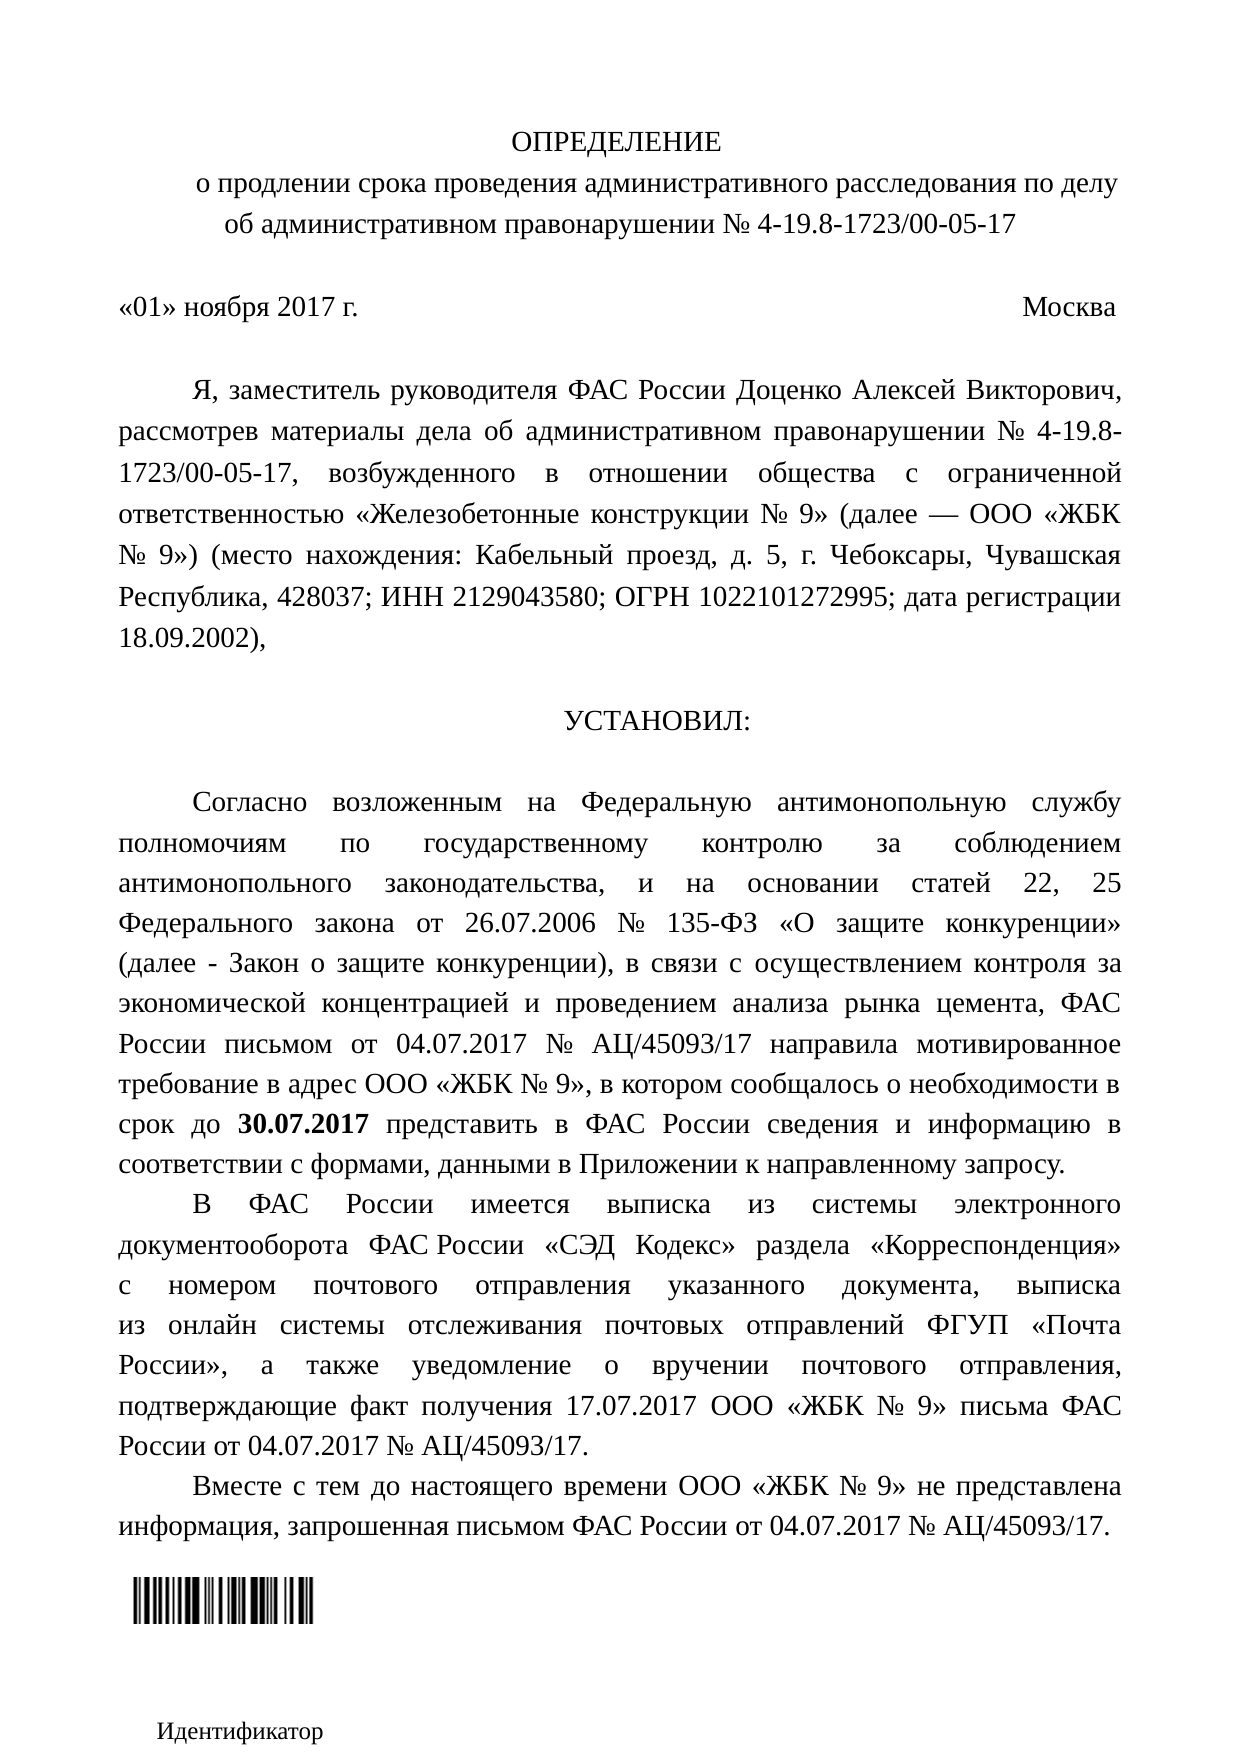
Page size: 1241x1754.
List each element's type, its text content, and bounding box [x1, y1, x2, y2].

text Вместе с тем до настоящего времени ООО «ЖБК № 9» не представлена информация, запрошенная письмом ФАС России от 04.07.2017 № АЦ/45093/17. [118, 1463, 1122, 1544]
text ОПРЕДЕЛЕНИЕ [118, 118, 1122, 159]
text УСТАНОВИЛ: [118, 697, 1122, 738]
text Согласно возложенным на Федеральную антимонопольную службу полномочиям по государственному контролю за соблюдением антимонопольного законодательства, и на основании статей 22, 25 Федерального закона от 26.07.2006 № 135-ФЗ «О защите конкуренции» (далее - Закон о защите конкуренции), в связи с осуществлением контроля за экономической концентрацией и проведением анализа рынка цемента, ФАС России письмом от 04.07.2017 № АЦ/45093/17 направила мотивированное требование в адрес ООО «ЖБК № 9», в котором сообщалось о необходимости в срок до 30.07.2017 представить в ФАС России сведения и информацию в соответствии с формами, данными в Приложении к направленному запросу. [118, 780, 1122, 1182]
picture [118, 1577, 331, 1624]
text В ФАС России имеется выписка из системы электронного документооборота ФАС России «СЭД Кодекс» раздела «Корреспонденция» с номером почтового отправления указанного документа, выписка из онлайн системы отслеживания почтовых отправлений ФГУП «Почта России», а также уведомление о вручении почтового отправления, подтверждающие факт получения 17.07.2017 ООО «ЖБК № 9» письма ФАС России от 04.07.2017 № АЦ/45093/17. [118, 1182, 1122, 1463]
text «01» ноября 2017 г. Москва [118, 283, 1122, 325]
text Я, заместитель руководителя ФАС России Доценко Алексей Викторович, рассмотрев материалы дела об административном правонарушении № 4-19.8-1723/00-05-17, возбужденного в отношении общества с ограниченной ответственностью «Железобетонные конструкции № 9» (далее — ООО «ЖБК № 9») (место нахождения: Кабельный проезд, д. 5, г. Чебоксары, Чувашская Республика, 428037; ИНН 2129043580; ОГРН 1022101272995; дата регистрации 18.09.2002), [118, 366, 1122, 656]
text о продлении срока проведения административного расследования по делу об административном правонарушении № 4-19.8-1723/00-05-17 [118, 159, 1122, 242]
